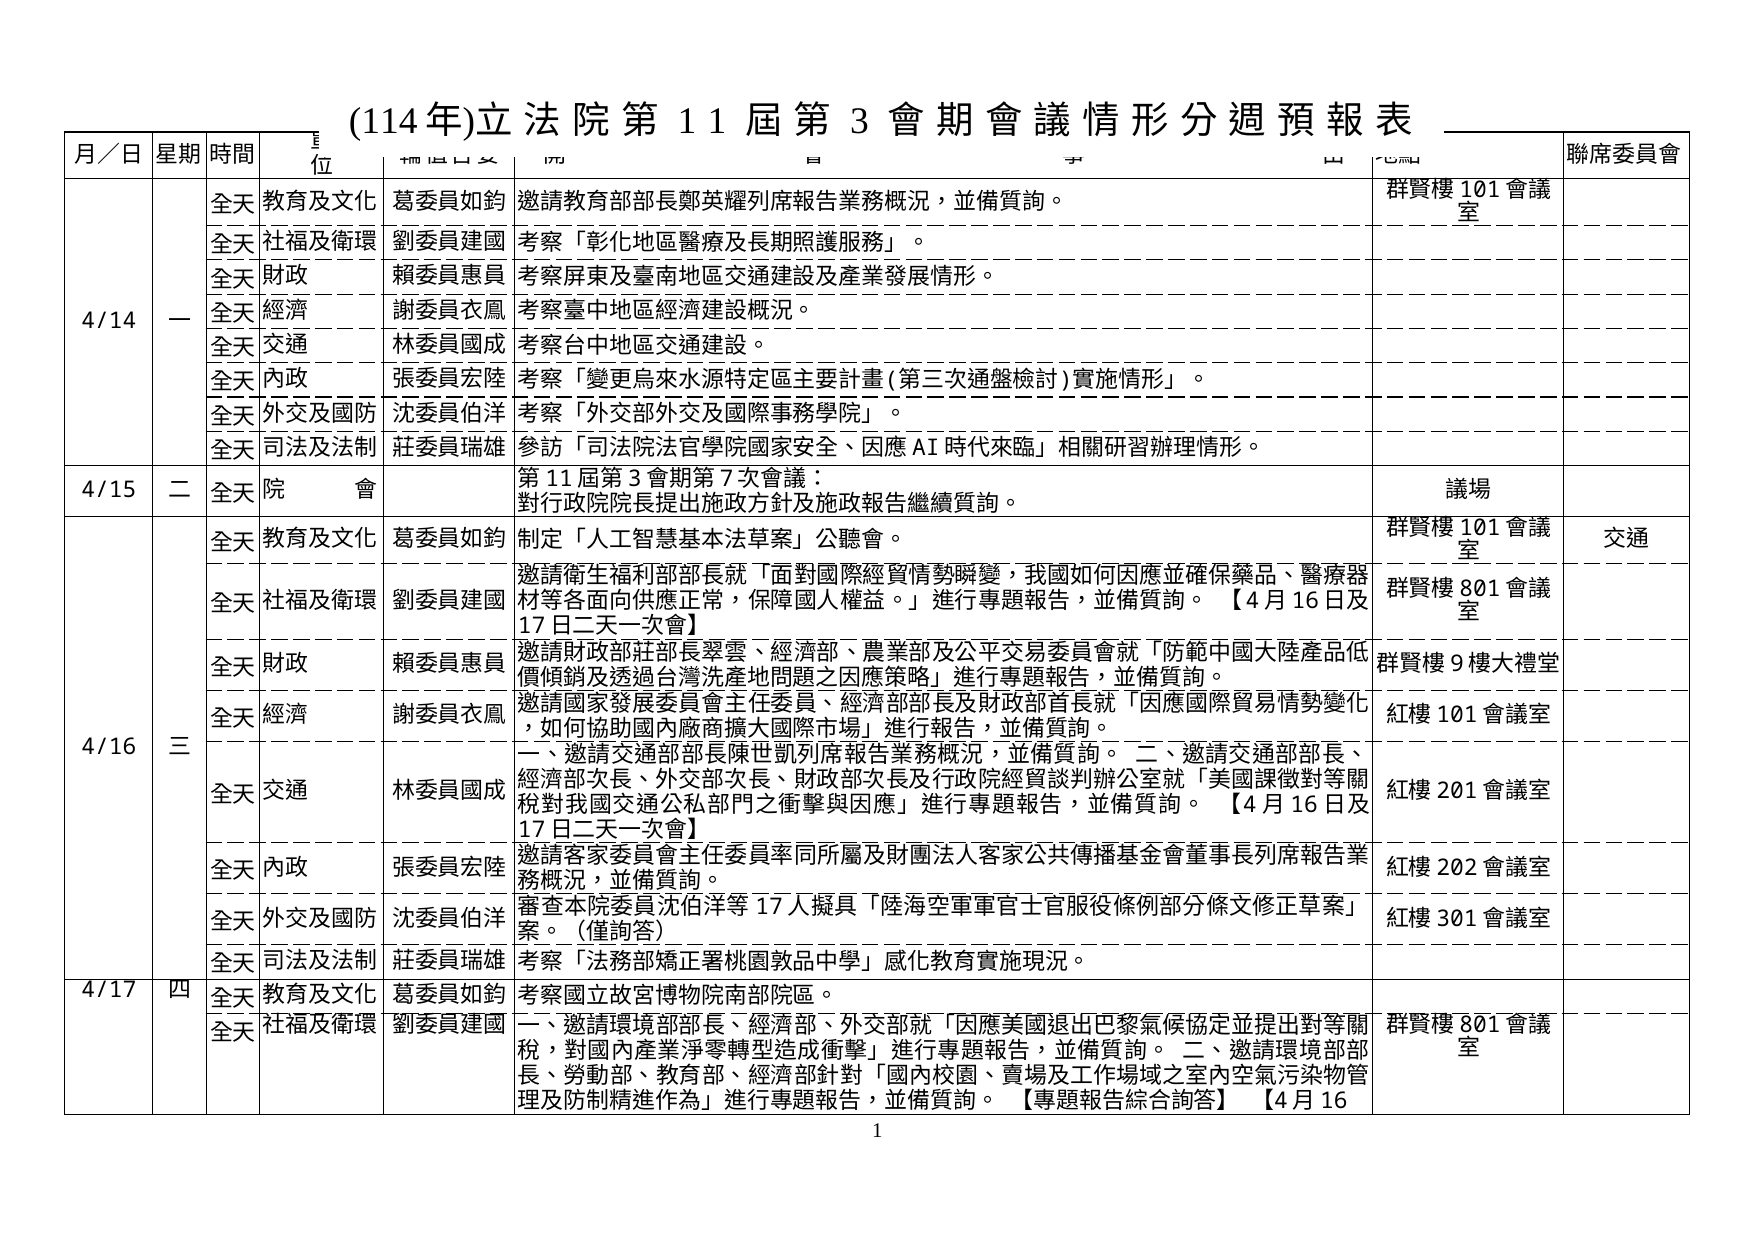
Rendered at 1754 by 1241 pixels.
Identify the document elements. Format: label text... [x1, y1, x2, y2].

table_cell 全天 [207, 741, 259, 842]
table_cell 交通 [260, 328, 383, 362]
table_cell 司法及法制 [260, 944, 383, 978]
table_cell [1373, 328, 1563, 362]
table_cell 林委員國成 [384, 328, 514, 362]
table_cell 邀請國家發展委員會主任委員、經濟部部長及財政部首長就「因應國際貿易情勢變化，如何協助國內廠商擴大國際市場」進行報告，並備質詢。 [515, 690, 1372, 741]
table_cell [1373, 980, 1563, 1013]
table_cell 全天 [207, 431, 259, 465]
table_cell 謝委員衣鳯 [384, 690, 514, 741]
table_cell 考察國立故宮博物院南部院區。 [515, 980, 1372, 1013]
table_cell [1564, 431, 1689, 465]
table_cell 司法及法制 [260, 431, 383, 465]
table_cell 一、邀請環境部部長、經濟部、外交部就「因應美國退出巴黎氣候協定並提出對等關稅，對國內產業淨零轉型造成衝擊」進行專題報告，並備質詢。 二、邀請環境部部長、勞動部、教育部、經濟部針對「國內校園、賣場及工作場域之室內空氣污染物管理及防制精進作為」進行專題報告，並備質詢。 【專題報告綜合詢答】 【4月16 [515, 1013, 1372, 1114]
table_cell 社福及衛環 [260, 563, 383, 639]
table_cell 交通 [1564, 517, 1689, 563]
table_cell 全天 [207, 396, 259, 431]
table_cell 社福及衛環 [260, 1013, 383, 1114]
table_cell [1564, 690, 1689, 741]
table_cell [384, 466, 514, 516]
table_cell [1564, 1013, 1689, 1114]
table_cell 教育及文化 [260, 517, 383, 563]
table_cell 全天 [207, 842, 259, 893]
table_cell 邀請衛生福利部部長就「面對國際經貿情勢瞬變，我國如何因應並確保藥品、醫療器材等各面向供應正常，保障國人權益。」進行專題報告，並備質詢。 【4月16日及17日二天一次會】 [515, 563, 1372, 639]
table_cell 張委員宏陸 [384, 842, 514, 893]
table_cell 全天 [207, 690, 259, 741]
table_cell 四 [153, 980, 206, 1114]
table_cell 紅樓202會議室 [1373, 842, 1563, 893]
table_cell 紅樓301會議室 [1373, 893, 1563, 944]
table_cell 考察屏東及臺南地區交通建設及產業發展情形。 [515, 259, 1372, 294]
table_cell 考察「外交部外交及國際事務學院」。 [515, 396, 1372, 431]
table_cell 4/17 [65, 980, 152, 1114]
table_header 月／日 [65, 133, 152, 178]
table_cell 全天 [207, 225, 259, 259]
table_cell 全天 [207, 639, 259, 690]
table_header 聯席委員會 [1564, 133, 1689, 178]
table_cell 參訪「司法院法官學院國家安全、因應AI時代來臨」相關研習辦理情形。 [515, 431, 1372, 465]
table_cell 全天 [207, 259, 259, 294]
table_cell 教育及文化 [260, 980, 383, 1013]
table_cell 劉委員建國 [384, 1013, 514, 1114]
text (114年)立法院第11屆第3會期會議情形分週預報表 [334, 90, 1429, 144]
table_cell 張委員宏陸 [384, 362, 514, 396]
table_cell 賴委員惠員 [384, 259, 514, 294]
table_cell [1564, 980, 1689, 1013]
table_cell 財政 [260, 259, 383, 294]
table_cell 莊委員瑞雄 [384, 431, 514, 465]
table_cell 財政 [260, 639, 383, 690]
table_cell 葛委員如鈞 [384, 980, 514, 1013]
table_cell 4/16 [65, 517, 152, 978]
table_cell 4/15 [65, 466, 152, 516]
table_cell 社福及衛環 [260, 225, 383, 259]
table_cell [1373, 944, 1563, 978]
table_header 星期 [153, 133, 206, 178]
table_cell [1564, 179, 1689, 225]
table_cell 交通 [260, 741, 383, 842]
table_header [384, 157, 514, 178]
table_cell 紅樓101會議室 [1373, 690, 1563, 741]
table_cell [1564, 362, 1689, 396]
table_cell 考察「變更烏來水源特定區主要計畫(第三次通盤檢討)實施情形」。 [515, 362, 1372, 396]
table_cell 全天 [207, 563, 259, 639]
table_cell 群賢樓801會議室 [1373, 1013, 1563, 1114]
table_cell 全天 [207, 893, 259, 944]
table_cell 外交及國防 [260, 396, 383, 431]
table_cell [1564, 741, 1689, 842]
table_cell 一、邀請交通部部長陳世凱列席報告業務概況，並備質詢。 二、邀請交通部部長、經濟部次長、外交部次長、財政部次長及行政院經貿談判辦公室就「美國課徵對等關稅對我國交通公私部門之衝擊與因應」進行專題報告，並備質詢。 【4月16日及17日二天一次會】 [515, 741, 1372, 842]
table_cell [1564, 225, 1689, 259]
table_cell 三 [153, 517, 206, 978]
table_cell [1564, 563, 1689, 639]
table_cell [1564, 944, 1689, 978]
table_cell 紅樓201會議室 [1373, 741, 1563, 842]
table_cell 外交及國防 [260, 893, 383, 944]
table_cell [1564, 328, 1689, 362]
table_header 時間 [207, 133, 259, 178]
table_cell 經濟 [260, 690, 383, 741]
table_cell 劉委員建國 [384, 563, 514, 639]
table_cell 全天 [207, 1013, 259, 1114]
table_cell 制定「人工智慧基本法草案」公聽會。 [515, 517, 1372, 563]
table_cell [1373, 294, 1563, 328]
table_cell [1373, 431, 1563, 465]
table_cell 全天 [207, 362, 259, 396]
table_cell 邀請教育部部長鄭英耀列席報告業務概況，並備質詢。 [515, 179, 1372, 225]
table_cell 考察台中地區交通建設。 [515, 328, 1372, 362]
table_cell 群賢樓101會議室 [1373, 179, 1563, 225]
table_cell [1564, 294, 1689, 328]
table_cell 全天 [207, 294, 259, 328]
table_cell 邀請財政部莊部長翠雲、經濟部、農業部及公平交易委員會就「防範中國大陸產品低價傾銷及透過台灣洗產地問題之因應策略」進行專題報告，並備質詢。 [515, 639, 1372, 690]
table_cell 沈委員伯洋 [384, 893, 514, 944]
table_cell 沈委員伯洋 [384, 396, 514, 431]
table_cell 考察臺中地區經濟建設概況。 [515, 294, 1372, 328]
table_cell 全天 [207, 466, 259, 516]
table_cell 教育及文化 [260, 179, 383, 225]
table_cell 全天 [207, 980, 259, 1013]
table_cell [1564, 259, 1689, 294]
table_cell 考察「彰化地區醫療及長期照護服務」。 [515, 225, 1372, 259]
table_cell 內政 [260, 362, 383, 396]
table_cell 謝委員衣鳯 [384, 294, 514, 328]
table_cell 葛委員如鈞 [384, 517, 514, 563]
table_cell [1564, 639, 1689, 690]
table_cell 賴委員惠員 [384, 639, 514, 690]
table_cell [1373, 362, 1563, 396]
table_cell 第11屆第3會期第7次會議： 對行政院院長提出施政方針及施政報告繼續質詢。 [515, 466, 1372, 516]
table_cell 劉委員建國 [384, 225, 514, 259]
table_cell 全天 [207, 517, 259, 563]
table_cell 審查本院委員沈伯洋等17人擬具「陸海空軍軍官士官服役條例部分條文修正草案」案。（僅詢答） [515, 893, 1372, 944]
table_cell 全天 [207, 328, 259, 362]
table_cell 林委員國成 [384, 741, 514, 842]
table_cell 一 [153, 179, 206, 465]
table_cell [1564, 893, 1689, 944]
table_cell 邀請客家委員會主任委員率同所屬及財團法人客家公共傳播基金會董事長列席報告業務概況，並備質詢。 [515, 842, 1372, 893]
table_cell 院 會 [260, 466, 383, 516]
table_cell [1373, 396, 1563, 431]
table_cell 群賢樓9樓大禮堂 [1373, 639, 1563, 690]
table_header 單 位 [260, 133, 383, 178]
table_cell 內政 [260, 842, 383, 893]
table_cell 4/14 [65, 179, 152, 465]
table_header [515, 157, 1372, 178]
table_cell [1564, 842, 1689, 893]
table_cell 群賢樓801會議室 [1373, 563, 1563, 639]
table_cell 經濟 [260, 294, 383, 328]
table_cell [1373, 259, 1563, 294]
table_cell 葛委員如鈞 [384, 179, 514, 225]
table_header 地點 [1373, 133, 1563, 178]
table_cell 群賢樓101會議室 [1373, 517, 1563, 563]
table_cell 考察「法務部矯正署桃園敦品中學」感化教育實施現況。 [515, 944, 1372, 978]
table_cell [1564, 466, 1689, 516]
table_cell 二 [153, 466, 206, 516]
table_cell 莊委員瑞雄 [384, 944, 514, 978]
table_cell 全天 [207, 179, 259, 225]
table_cell [1373, 225, 1563, 259]
table_cell 議場 [1373, 466, 1563, 516]
table_cell 全天 [207, 944, 259, 978]
table_cell [1564, 396, 1689, 431]
